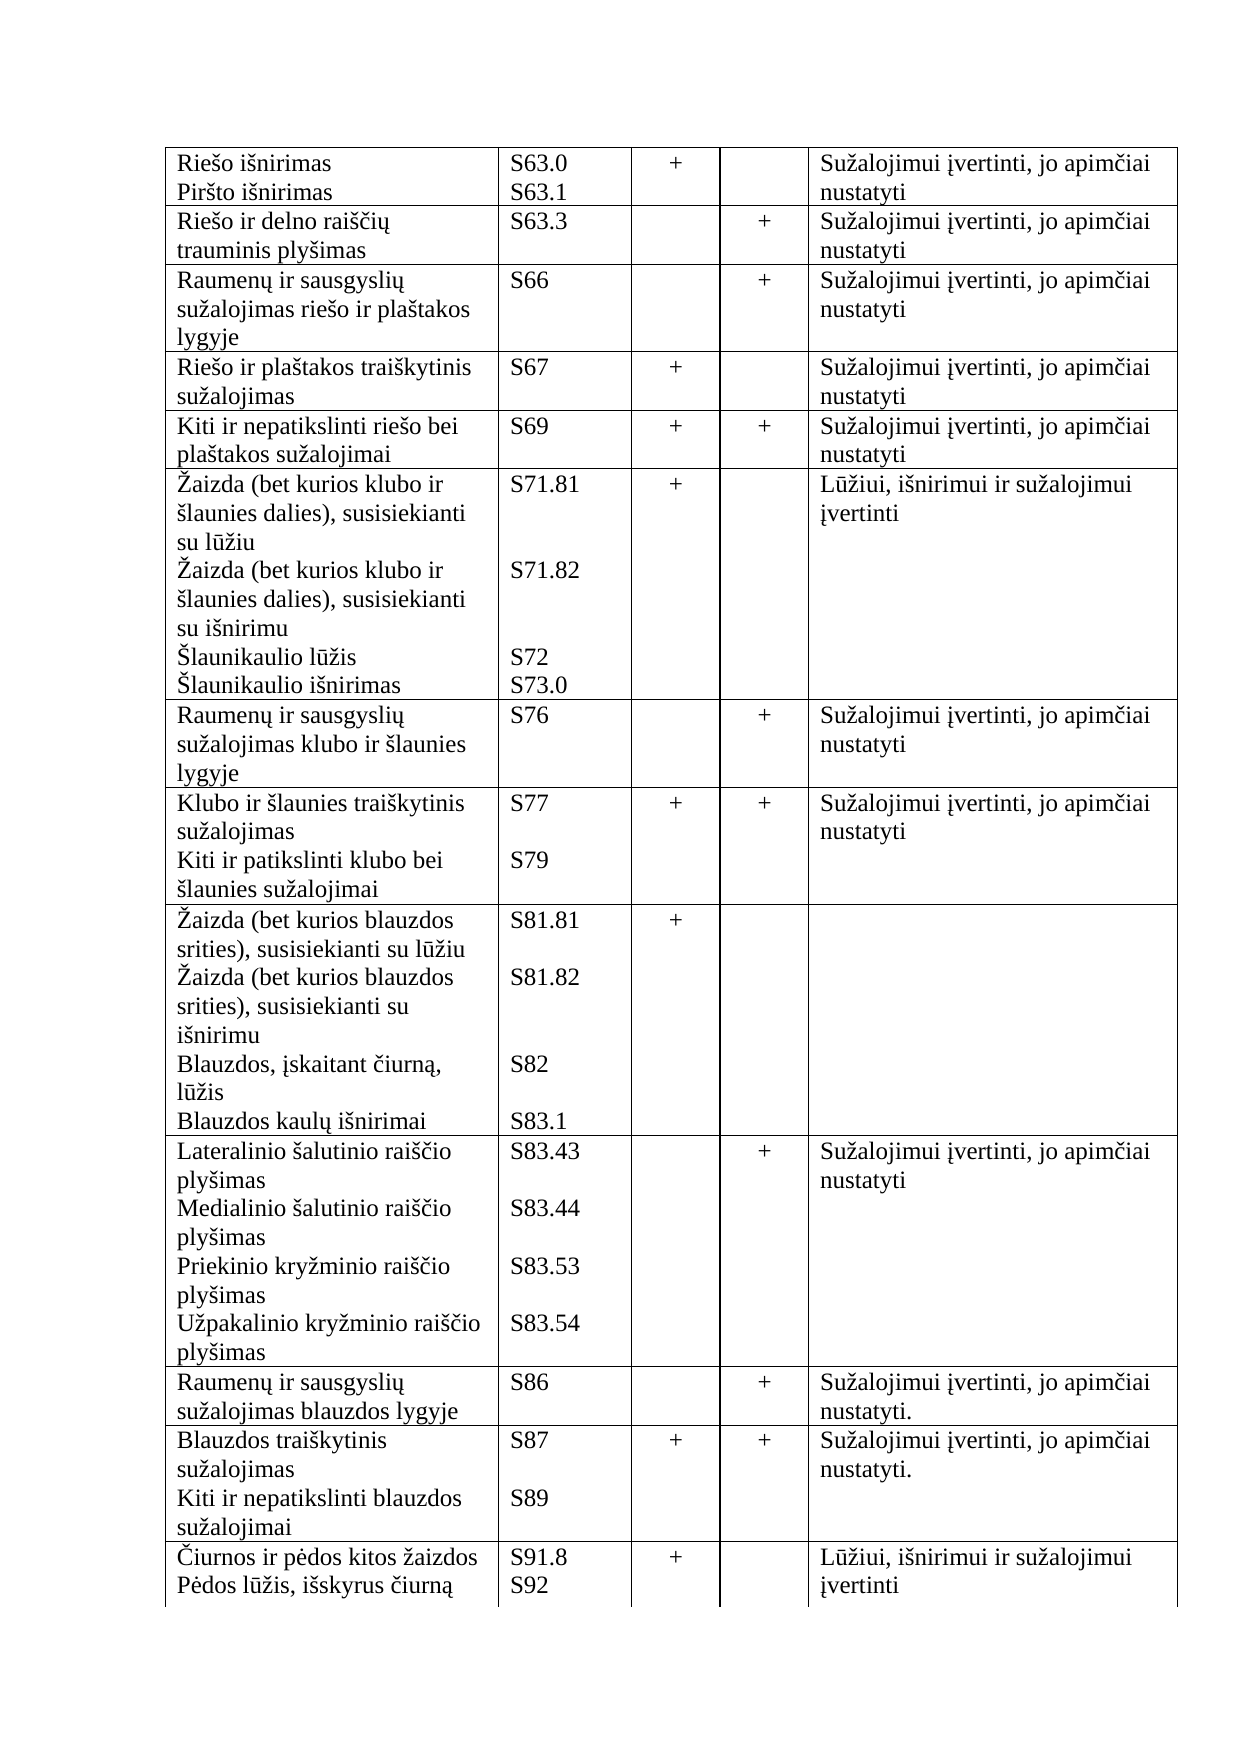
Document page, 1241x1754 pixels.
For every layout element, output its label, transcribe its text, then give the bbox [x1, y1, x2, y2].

table_cell + [632, 788, 719, 904]
table_cell Lūžiui, išnirimui ir sužalojimui įvertinti [809, 469, 1177, 699]
table_cell S83.43 S83.44 S83.53 S83.54 [499, 1136, 631, 1366]
table_cell + [721, 1136, 808, 1366]
table_cell + [632, 469, 719, 699]
table_cell Lateralinio šalutinio raiščio plyšimas Medialinio šalutinio raiščio plyšimas Priekinio kryžminio raiščio plyšimas Užpakalinio kryžminio raiščio plyšimas [166, 1136, 498, 1366]
table_cell Sužalojimui įvertinti, jo apimčiai nustatyti [809, 1136, 1177, 1366]
table_cell + [721, 411, 808, 468]
table_cell + [632, 411, 719, 468]
table_cell S86 [499, 1367, 631, 1424]
table_cell [721, 148, 808, 205]
table_cell Riešo išnirimas Piršto išnirimas [166, 148, 498, 205]
table_cell Lūžiui, išnirimui ir sužalojimui įvertinti [809, 1542, 1177, 1607]
table_cell Čiurnos ir pėdos kitos žaizdos Pėdos lūžis, išskyrus čiurną [166, 1542, 498, 1607]
table_cell [721, 905, 808, 1135]
table_cell Sužalojimui įvertinti, jo apimčiai nustatyti. [809, 1367, 1177, 1424]
table_cell + [632, 905, 719, 1135]
table_cell [721, 469, 808, 699]
table_cell + [721, 1426, 808, 1541]
table_cell + [632, 1542, 719, 1607]
table_cell + [721, 700, 808, 787]
table_cell Blauzdos traiškytinis sužalojimas Kiti ir nepatikslinti blauzdos sužalojimai [166, 1426, 498, 1541]
table_cell Žaizda (bet kurios blauzdos srities), susisiekianti su lūžiu Žaizda (bet kurios blauzdos srities), susisiekianti su išnirimu Blauzdos, įskaitant čiurną, lūžis Blauzdos kaulų išnirimai [166, 905, 498, 1135]
table_cell [632, 1136, 719, 1366]
table_cell Sužalojimui įvertinti, jo apimčiai nustatyti [809, 352, 1177, 410]
table_cell S91.8 S92 [499, 1542, 631, 1607]
table_cell Raumenų ir sausgyslių sužalojimas blauzdos lygyje [166, 1367, 498, 1424]
table_cell [632, 1367, 719, 1424]
table_cell [809, 905, 1177, 1135]
table_cell Sužalojimui įvertinti, jo apimčiai nustatyti [809, 700, 1177, 787]
table_cell + [632, 148, 719, 205]
table_cell Riešo ir delno raiščių trauminis plyšimas [166, 206, 498, 264]
table_cell + [721, 206, 808, 264]
table_cell Sužalojimui įvertinti, jo apimčiai nustatyti [809, 265, 1177, 351]
table_cell Žaizda (bet kurios klubo ir šlaunies dalies), susisiekianti su lūžiu Žaizda (bet kurios klubo ir šlaunies dalies), susisiekianti su išnirimu Šlaunikaulio lūžis Šlaunikaulio išnirimas [166, 469, 498, 699]
table_cell [721, 352, 808, 410]
table_cell Sužalojimui įvertinti, jo apimčiai nustatyti [809, 206, 1177, 264]
table_cell S77 S79 [499, 788, 631, 904]
table_cell S63.0 S63.1 [499, 148, 631, 205]
table_cell + [721, 788, 808, 904]
table_cell + [721, 265, 808, 351]
table_cell + [632, 352, 719, 410]
table_cell Raumenų ir sausgyslių sužalojimas klubo ir šlaunies lygyje [166, 700, 498, 787]
table_cell Sužalojimui įvertinti, jo apimčiai nustatyti. [809, 1426, 1177, 1541]
table_cell Sužalojimui įvertinti, jo apimčiai nustatyti [809, 788, 1177, 904]
table_cell [721, 1542, 808, 1607]
table_cell Kiti ir nepatikslinti riešo bei plaštakos sužalojimai [166, 411, 498, 468]
table_cell Raumenų ir sausgyslių sužalojimas riešo ir plaštakos lygyje [166, 265, 498, 351]
table_cell S71.81 S71.82 S72 S73.0 [499, 469, 631, 699]
table_cell S66 [499, 265, 631, 351]
table_cell Riešo ir plaštakos traiškytinis sužalojimas [166, 352, 498, 410]
table_cell + [721, 1367, 808, 1424]
table_cell [632, 206, 719, 264]
table_cell S67 [499, 352, 631, 410]
table_cell S63.3 [499, 206, 631, 264]
table_cell S76 [499, 700, 631, 787]
table_cell S69 [499, 411, 631, 468]
table_cell S87 S89 [499, 1426, 631, 1541]
table_cell Sužalojimui įvertinti, jo apimčiai nustatyti [809, 411, 1177, 468]
table_cell [632, 265, 719, 351]
table_cell Klubo ir šlaunies traiškytinis sužalojimas Kiti ir patikslinti klubo bei šlaunies sužalojimai [166, 788, 498, 904]
table_cell S81.81 S81.82 S82 S83.1 [499, 905, 631, 1135]
table_cell Sužalojimui įvertinti, jo apimčiai nustatyti [809, 148, 1177, 205]
table_cell + [632, 1426, 719, 1541]
table_cell [632, 700, 719, 787]
